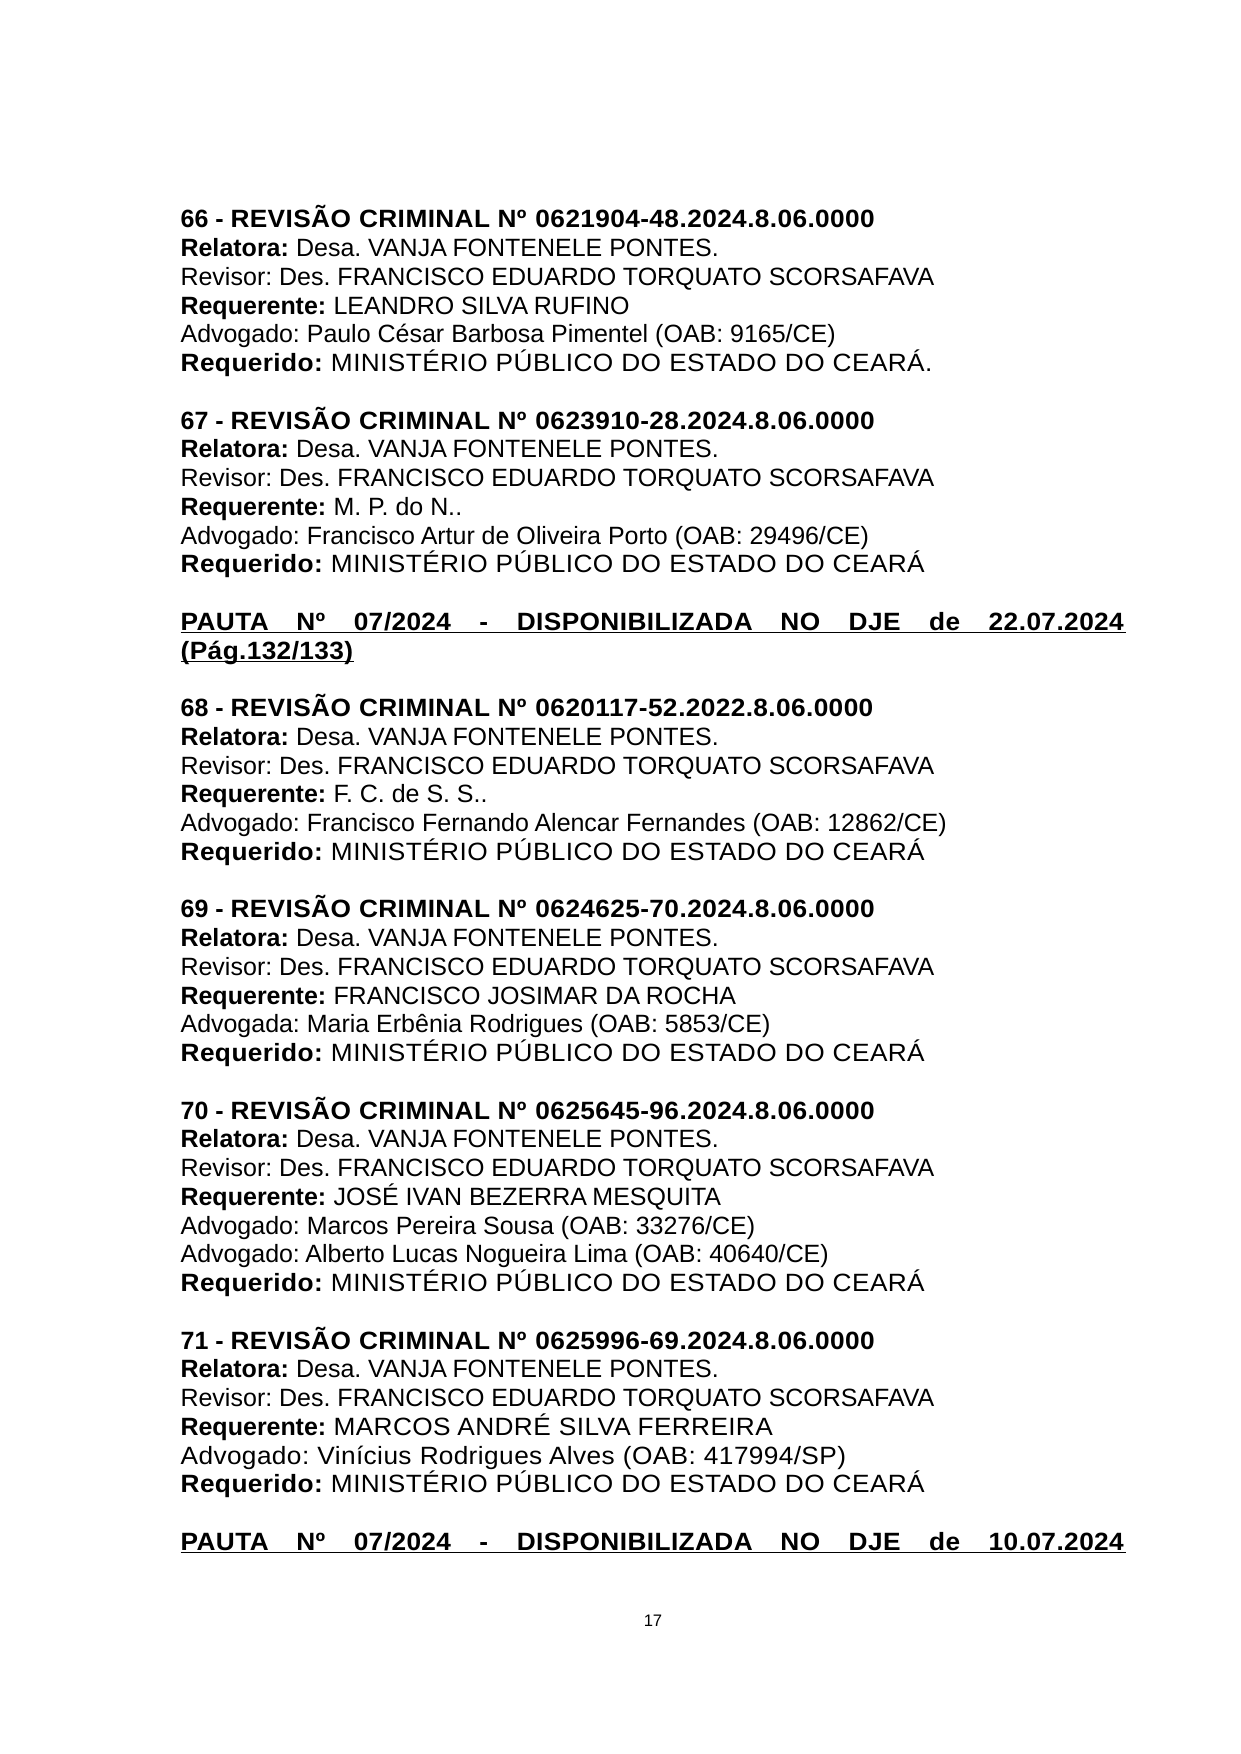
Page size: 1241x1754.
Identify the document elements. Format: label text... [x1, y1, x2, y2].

text Relatora: Desa. VANJA FONTENELE PONTES. [180, 923, 1125, 952]
text 68 - REVISÃO CRIMINAL Nº 0620117-52.2022.8.06.0000 [180, 693, 1125, 722]
text 71 - REVISÃO CRIMINAL Nº 0625996-69.2024.8.06.0000 [180, 1326, 1125, 1354]
text Requerente: FRANCISCO JOSIMAR DA ROCHA [180, 981, 1125, 1009]
text Revisor: Des. FRANCISCO EDUARDO TORQUATO SCORSAFAVA [180, 1383, 1125, 1412]
text 69 - REVISÃO CRIMINAL Nº 0624625-70.2024.8.06.0000 [180, 894, 1125, 923]
text Relatora: Desa. VANJA FONTENELE PONTES. [180, 1124, 1125, 1153]
text Requerente: JOSÉ IVAN BEZERRA MESQUITA [180, 1182, 1125, 1211]
text Requerido: MINISTÉRIO PÚBLICO DO ESTADO DO CEARÁ [180, 837, 1125, 866]
text Requerido: MINISTÉRIO PÚBLICO DO ESTADO DO CEARÁ [180, 1268, 1125, 1297]
text (Pág.132/133) [180, 633, 1125, 664]
text Relatora: Desa. VANJA FONTENELE PONTES. [180, 434, 1125, 463]
text Advogado: Marcos Pereira Sousa (OAB: 33276/CE) [180, 1211, 1125, 1239]
text PAUTA Nº 07/2024 - DISPONIBILIZADA NO DJE de 22.07.2024 [180, 607, 1125, 632]
text Requerente: M. P. do N.. [180, 492, 1125, 521]
text 66 - REVISÃO CRIMINAL Nº 0621904-48.2024.8.06.0000 [180, 204, 1125, 233]
text Requerido: MINISTÉRIO PÚBLICO DO ESTADO DO CEARÁ. [180, 348, 1125, 377]
text Revisor: Des. FRANCISCO EDUARDO TORQUATO SCORSAFAVA [180, 463, 1125, 492]
text Relatora: Desa. VANJA FONTENELE PONTES. [180, 722, 1125, 751]
text Requerente: MARCOS ANDRÉ SILVA FERREIRA [180, 1412, 1125, 1441]
text Requerido: MINISTÉRIO PÚBLICO DO ESTADO DO CEARÁ [180, 1038, 1125, 1067]
text Requerente: F. C. de S. S.. [180, 779, 1125, 808]
text Advogado: Alberto Lucas Nogueira Lima (OAB: 40640/CE) [180, 1239, 1125, 1268]
text PAUTA Nº 07/2024 - DISPONIBILIZADA NO DJE de 10.07.2024 [180, 1527, 1125, 1552]
text Revisor: Des. FRANCISCO EDUARDO TORQUATO SCORSAFAVA [180, 1153, 1125, 1182]
text Revisor: Des. FRANCISCO EDUARDO TORQUATO SCORSAFAVA [180, 751, 1125, 779]
text Advogado: Paulo César Barbosa Pimentel (OAB: 9165/CE) [180, 319, 1125, 348]
text Requerido: MINISTÉRIO PÚBLICO DO ESTADO DO CEARÁ [180, 1469, 1125, 1498]
text Requerido: MINISTÉRIO PÚBLICO DO ESTADO DO CEARÁ [180, 549, 1125, 578]
text Relatora: Desa. VANJA FONTENELE PONTES. [180, 1354, 1125, 1383]
text Requerente: LEANDRO SILVA RUFINO [180, 291, 1125, 319]
text Advogado: Francisco Fernando Alencar Fernandes (OAB: 12862/CE) [180, 808, 1125, 837]
text 70 - REVISÃO CRIMINAL Nº 0625645-96.2024.8.06.0000 [180, 1096, 1125, 1124]
text Revisor: Des. FRANCISCO EDUARDO TORQUATO SCORSAFAVA [180, 262, 1125, 291]
text Advogado: Vinícius Rodrigues Alves (OAB: 417994/SP) [180, 1441, 1125, 1469]
text 67 - REVISÃO CRIMINAL Nº 0623910-28.2024.8.06.0000 [180, 406, 1125, 434]
text Advogado: Francisco Artur de Oliveira Porto (OAB: 29496/CE) [180, 521, 1125, 549]
text Advogada: Maria Erbênia Rodrigues (OAB: 5853/CE) [180, 1009, 1125, 1038]
text Revisor: Des. FRANCISCO EDUARDO TORQUATO SCORSAFAVA [180, 952, 1125, 981]
text Relatora: Desa. VANJA FONTENELE PONTES. [180, 233, 1125, 262]
